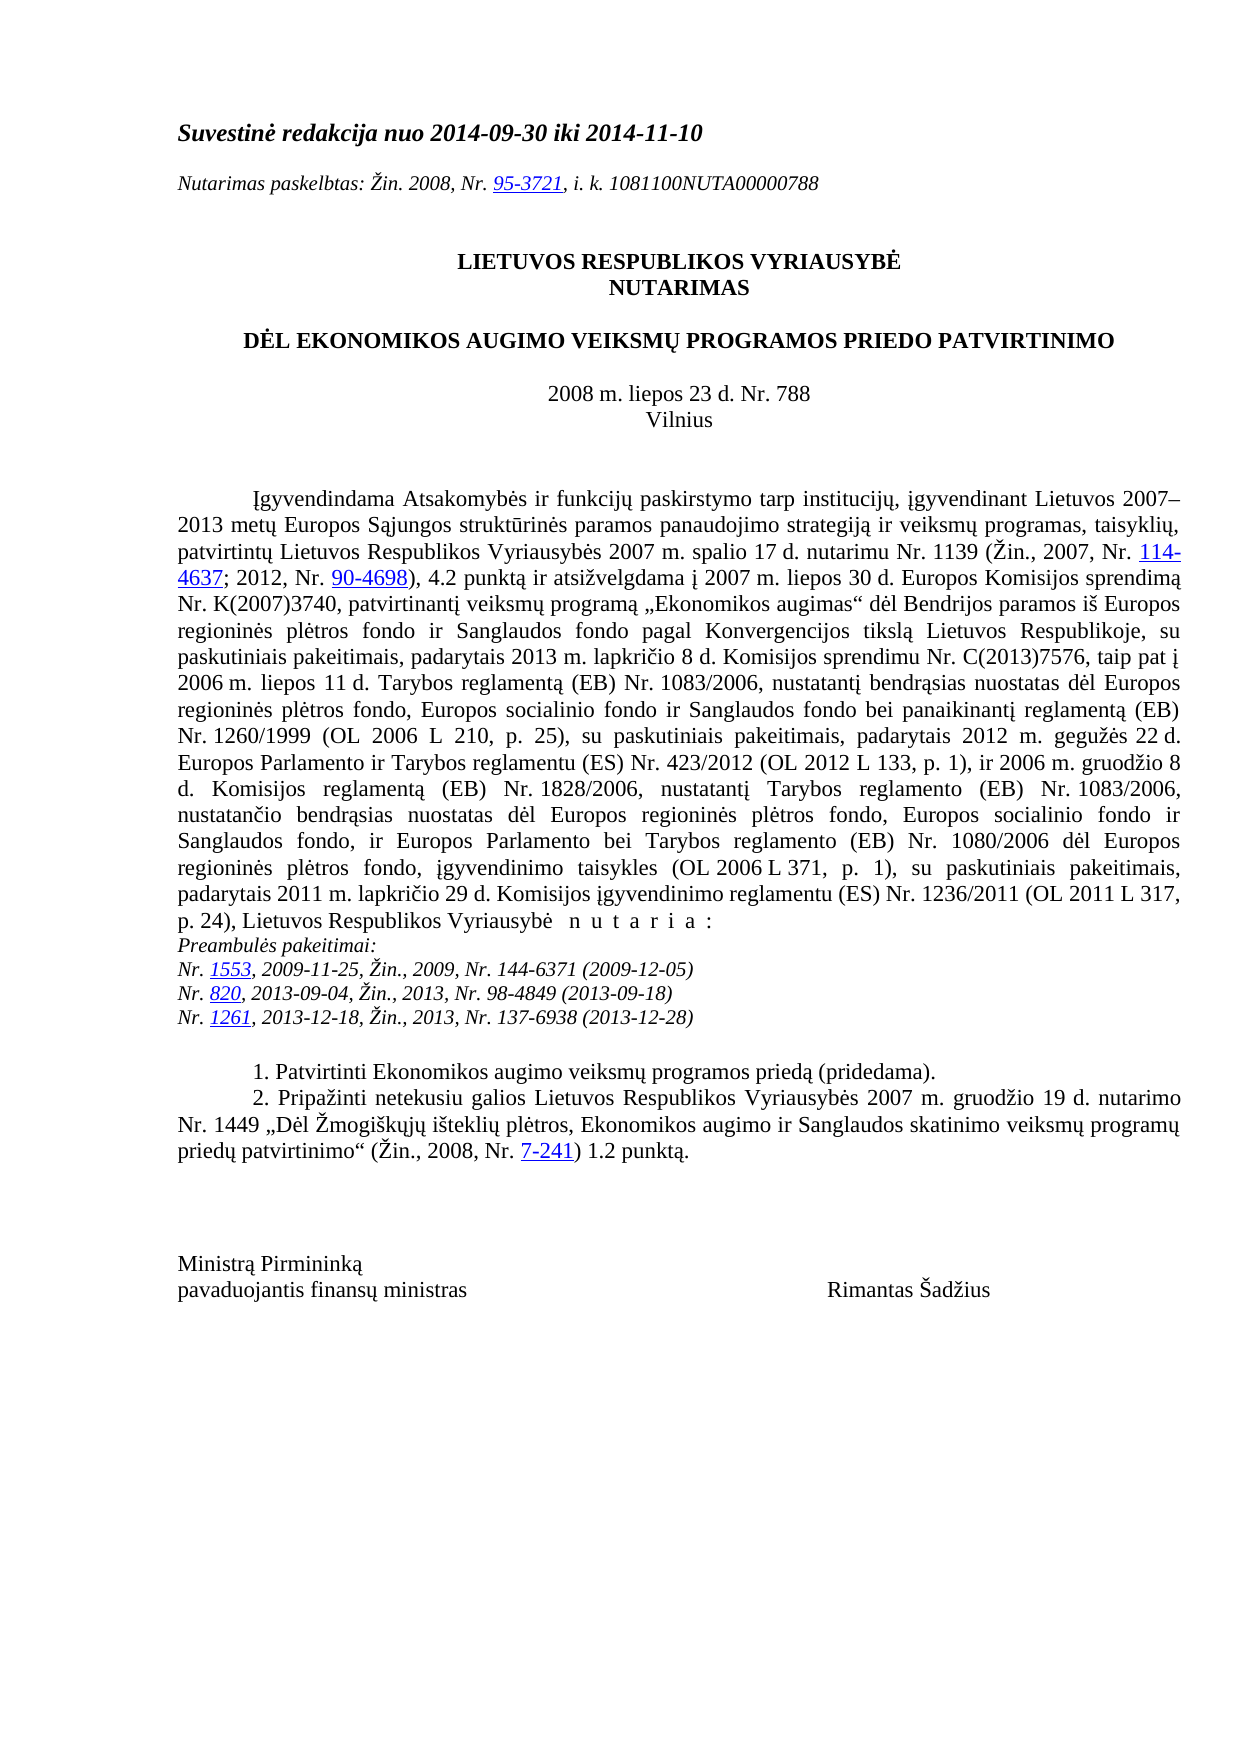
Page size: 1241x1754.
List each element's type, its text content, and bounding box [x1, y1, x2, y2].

text Nr. 1553, 2009-11-25, Žin., 2009, Nr. 144-6371 (2009-12-05) [177, 957, 1181, 981]
text Nutarimas paskelbtas: Žin. 2008, Nr. 95-3721, i. k. 1081100NUTA00000788 [177, 171, 1181, 195]
text 2008 m. liepos 23 d. Nr. 788 [177, 379, 1181, 406]
text Suvestinė redakcija nuo 2014-09-30 iki 2014-11-10 [177, 118, 1181, 147]
text 1. Patvirtinti Ekonomikos augimo veiksmų programos priedą (pridedama). [177, 1058, 1181, 1084]
text Nr. 1261, 2013-12-18, Žin., 2013, Nr. 137-6938 (2013-12-28) [177, 1005, 1181, 1029]
text Vilnius [177, 406, 1181, 432]
text Preambulės pakeitimai: [177, 933, 1181, 957]
text Įgyvendindama Atsakomybės ir funkcijų paskirstymo tarp institucijų, įgyvendinant Lietuvos 2007–2013 metų Europos Sąjungos struktūrinės paramos panaudojimo strategiją ir veiksmų programas, taisyklių, patvirtintų Lietuvos Respublikos Vyriausybės 2007 m. spalio 17 d. nutarimu Nr. 1139 (Žin., 2007, Nr. 114-4637; 2012, Nr. 90-4698), 4.2 punktą ir atsižvelgdama į 2007 m. liepos 30 d. Europos Komisijos sprendimą Nr. K(2007)3740, patvirtinantį veiksmų programą „Ekonomikos augimas“ dėl Bendrijos paramos iš Europos regioninės plėtros fondo ir Sanglaudos fondo pagal Konvergencijos tikslą Lietuvos Respublikoje, su paskutiniais pakeitimais, padarytais 2013 m. lapkričio 8 d. Komisijos sprendimu Nr. C(2013)7576, taip pat į 2006 m. liepos 11 d. Tarybos reglamentą (EB) Nr. 1083/2006, nustatantį bendrąsias nuostatas dėl Europos regioninės plėtros fondo, Europos socialinio fondo ir Sanglaudos fondo bei panaikinantį reglamentą (EB) Nr. 1260/1999 (OL 2006 L 210, p. 25), su paskutiniais pakeitimais, padarytais 2012 m. gegužės 22 d. Europos Parlamento ir Tarybos reglamentu (ES) Nr. 423/2012 (OL 2012 L 133, p. 1), ir 2006 m. gruodžio 8 d. Komisijos reglamentą (EB) Nr. 1828/2006, nustatantį Tarybos reglamento (EB) Nr. 1083/2006, nustatančio bendrąsias nuostatas dėl Europos regioninės plėtros fondo, Europos socialinio fondo ir Sanglaudos fondo, ir Europos Parlamento bei Tarybos reglamento (EB) Nr. 1080/2006 dėl Europos regioninės plėtros fondo, įgyvendinimo taisykles (OL 2006 L 371, p. 1), su paskutiniais pakeitimais, padarytais 2011 m. lapkričio 29 d. Komisijos įgyvendinimo reglamentu (ES) Nr. 1236/2011 (OL 2011 L 317, p. 24), Lietuvos Respublikos Vyriausybė nutaria: [177, 485, 1181, 933]
text Lietuvos Respublikos Vyriausybė [177, 248, 1181, 274]
text 2. Pripažinti netekusiu galios Lietuvos Respublikos Vyriausybės 2007 m. gruodžio 19 d. nutarimo Nr. 1449 „Dėl Žmogiškųjų išteklių plėtros, Ekonomikos augimo ir Sanglaudos skatinimo veiksmų programų priedų patvirtinimo“ (Žin., 2008, Nr. 7-241) 1.2 punktą. [177, 1084, 1181, 1163]
text Ministrą Pirmininką pavaduojantis finansų ministras Rimantas Šadžius [177, 1250, 1181, 1302]
text Nr. 820, 2013-09-04, Žin., 2013, Nr. 98-4849 (2013-09-18) [177, 981, 1181, 1005]
text DĖL EKONOMIKOS AUGIMO VEIKSMŲ PROGRAMOS PRIEDO PATVIRTINIMO [177, 327, 1181, 353]
text nutarimas [177, 274, 1181, 301]
